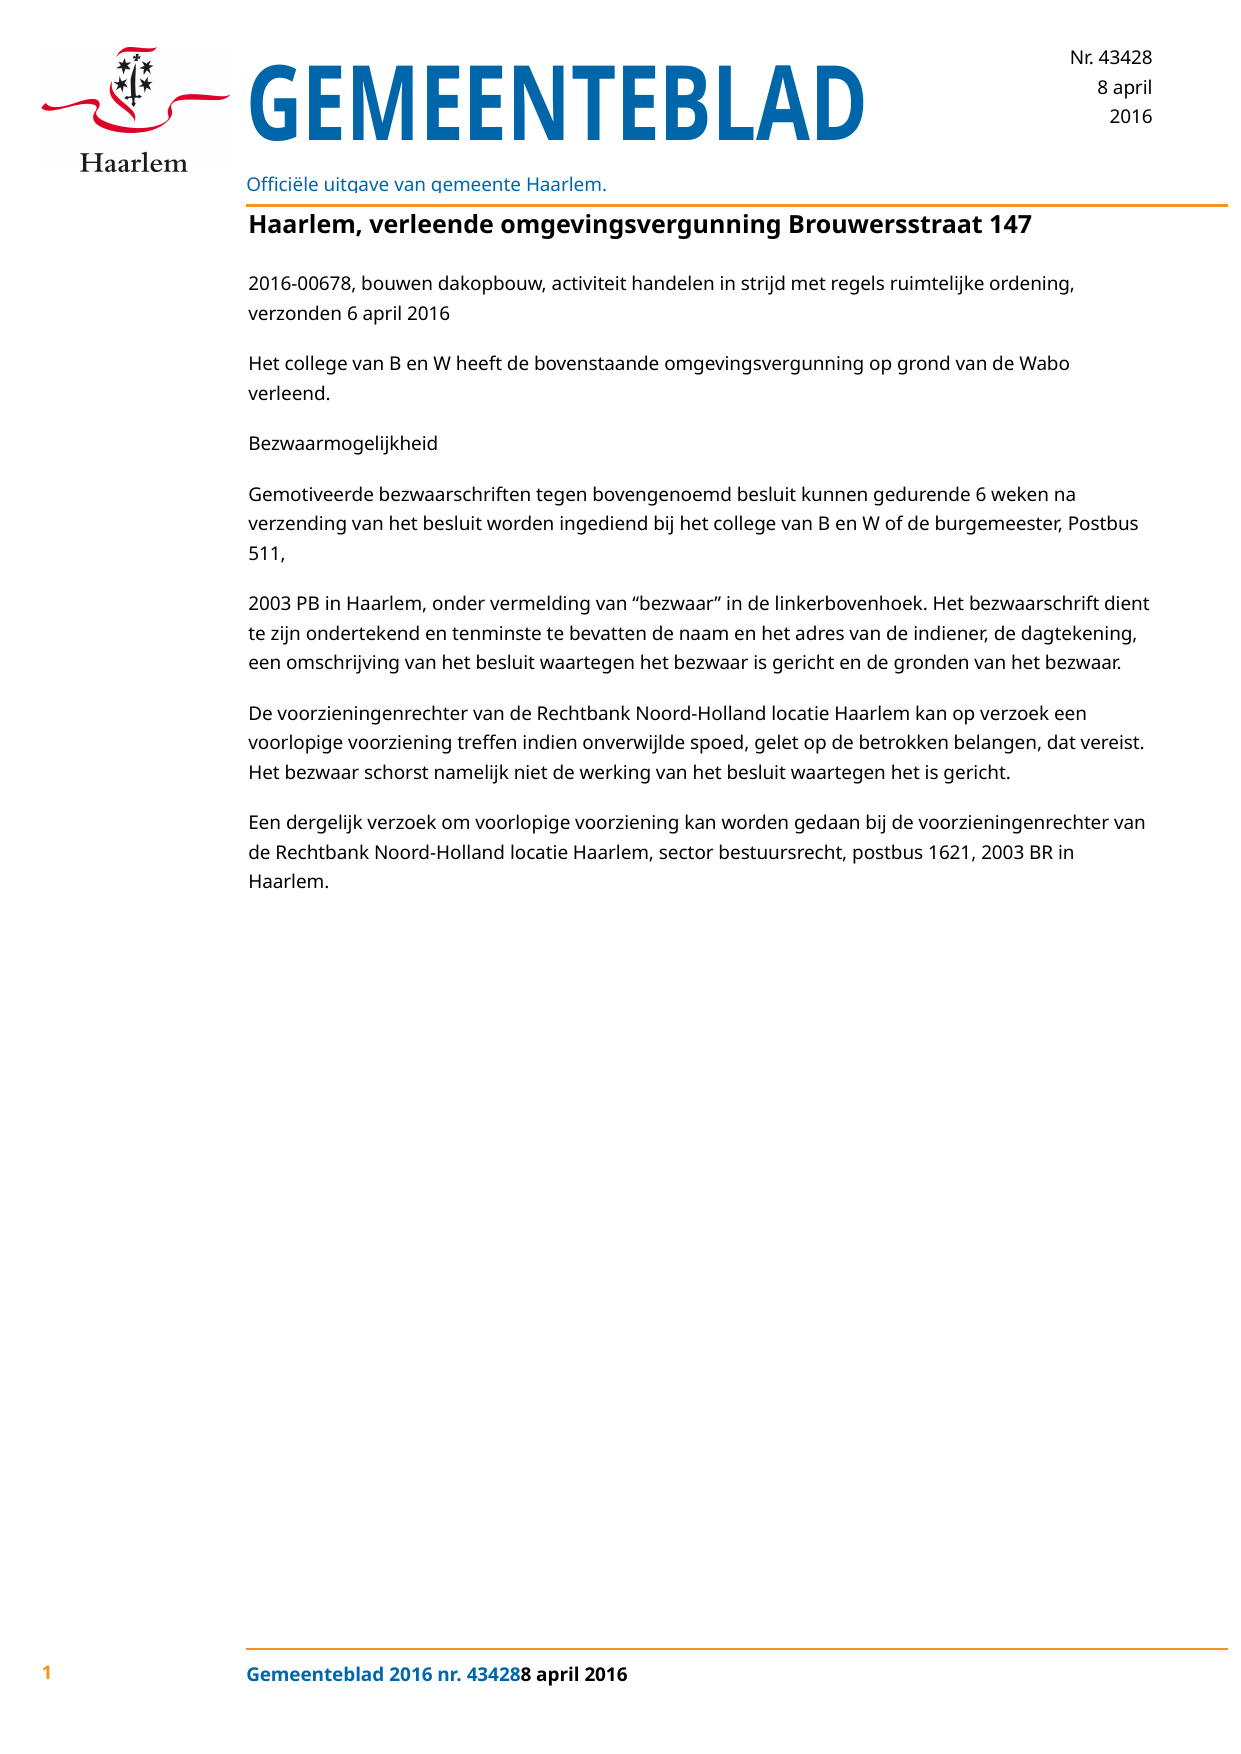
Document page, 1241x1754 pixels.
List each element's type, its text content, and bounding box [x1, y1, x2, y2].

text Een dergelijk verzoek om voorlopige voorziening kan worden gedaan bij de voorzieningenrechter van de Rechtbank Noord-Holland locatie Haarlem, sector bestuursrecht, postbus 1621, 2003 BR in Haarlem. [248, 809, 1152, 894]
text De voorzieningenrechter van de Rechtbank Noord-Holland locatie Haarlem kan op verzoek een voorlopige voorziening treffen indien onverwijlde spoed, gelet op de betrokken belangen, dat vereist. Het bezwaar schorst namelijk niet de werking van het besluit waartegen het is gericht. [248, 700, 1152, 785]
text 2003 PB in Haarlem, onder vermelding van “bezwaar” in de linkerbovenhoek. Het bezwaarschrift dient te zijn ondertekend en tenminste te bevatten de naam en het adres van de indiener, de dagtekening, een omschrijving van het besluit waartegen het bezwaar is gericht en de gronden van het bezwaar. [248, 590, 1152, 675]
text 2016-00678, bouwen dakopbouw, activiteit handelen in strijd met regels ruimtelijke ordening, verzonden 6 april 2016 [248, 270, 1152, 326]
text Bezwaarmogelijkheid [248, 430, 1152, 456]
text Gemotiveerde bezwaarschriften tegen bovengenoemd besluit kunnen gedurende 6 weken na verzending van het besluit worden ingediend bij het college van B en W of de burgemeester, Postbus 511, [248, 481, 1152, 566]
picture [41, 47, 231, 172]
text Het college van B en W heeft de bovenstaande omgevingsvergunning op grond van de Wabo verleend. [248, 350, 1152, 406]
text Haarlem, verleende omgevingsvergunning Brouwersstraat 147 [248, 207, 1152, 241]
